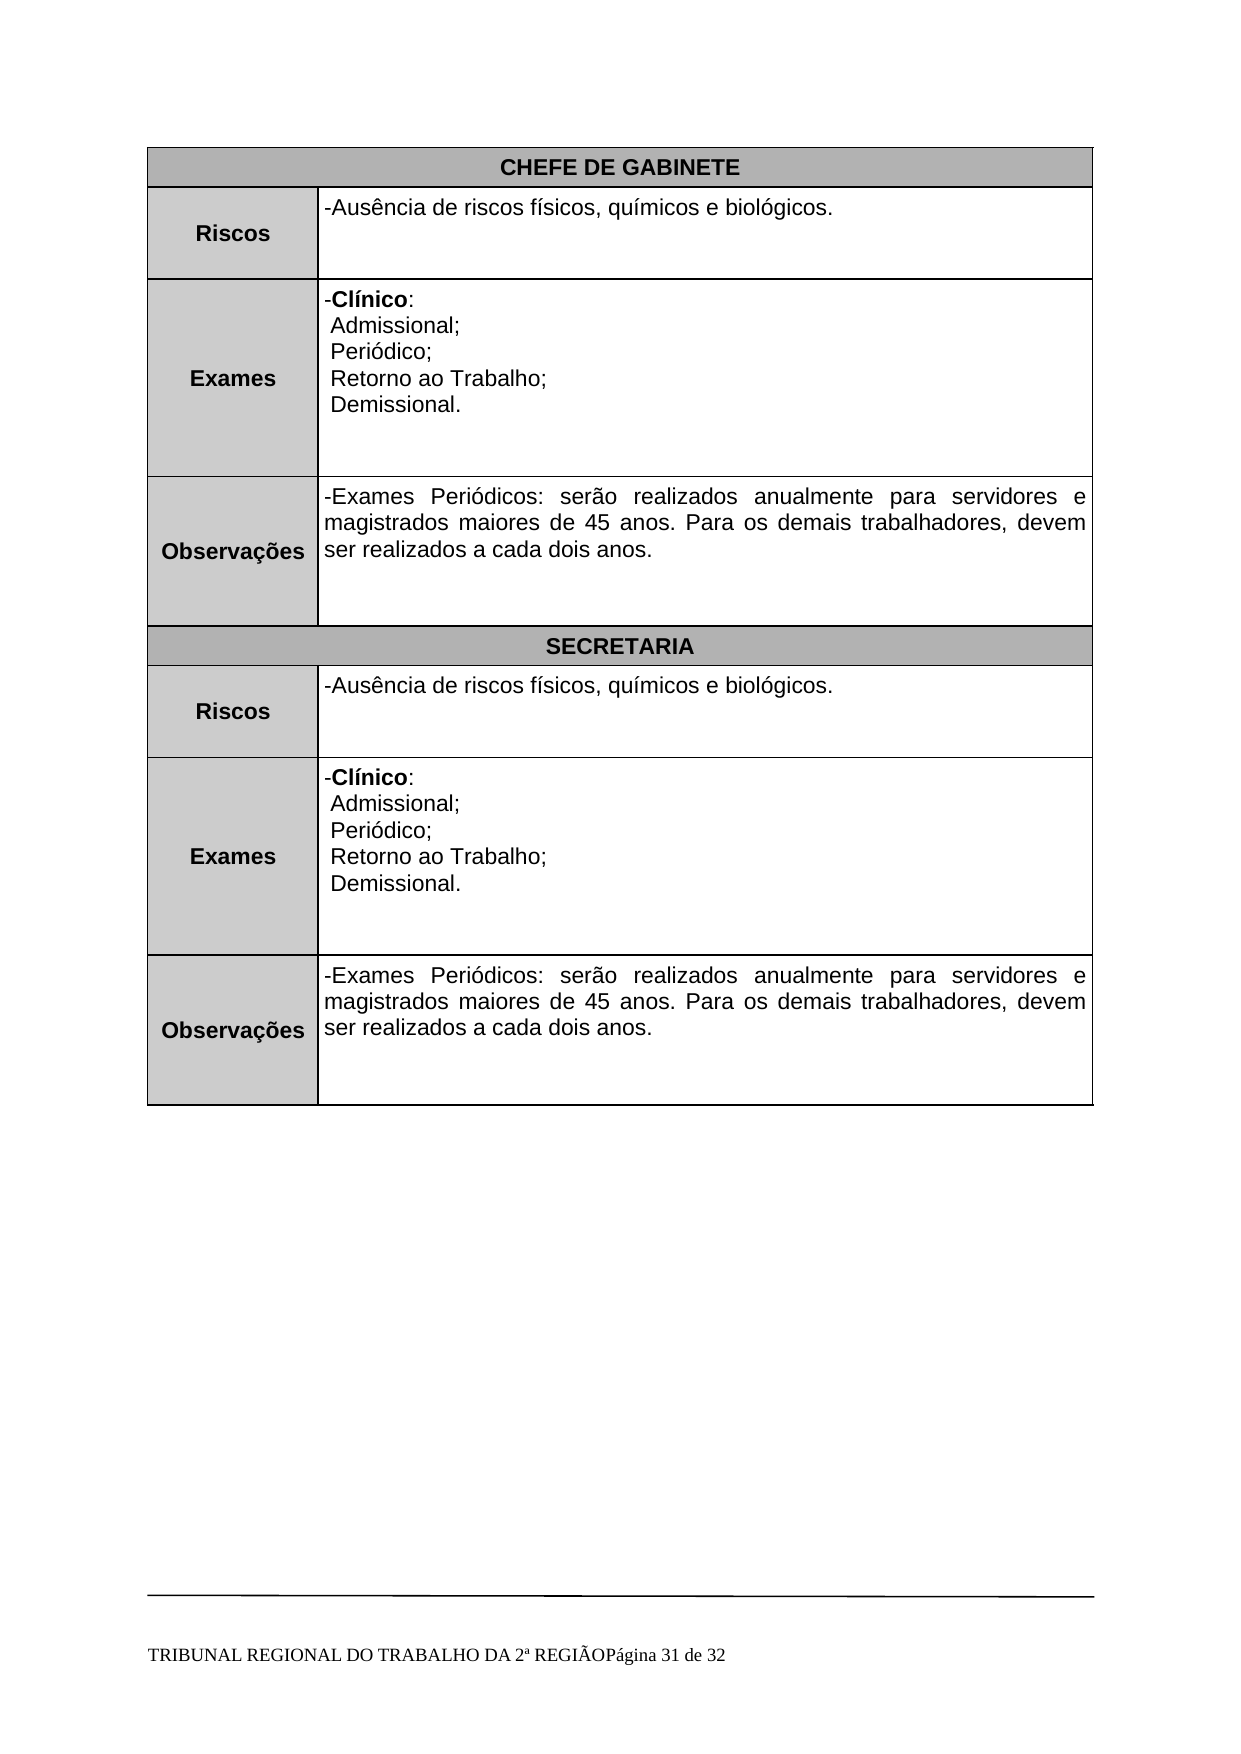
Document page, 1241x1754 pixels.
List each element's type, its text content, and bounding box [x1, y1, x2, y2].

table_cell -Ausência de riscos físicos, químicos e biológicos. [319, 666, 1092, 757]
table_cell Exames [148, 758, 317, 954]
table_cell CHEFE DE GABINETE [148, 148, 1092, 186]
table_cell -Exames Periódicos: serão realizados anualmente para servidores e magistrados maiores de 45 anos. Para os demais trabalhadores, devem ser realizados a cada dois anos. [319, 477, 1092, 625]
table_cell SECRETARIA [148, 627, 1092, 665]
table_cell Riscos [148, 188, 317, 278]
table_cell -Clínico: Admissional; Periódico; Retorno ao Trabalho; Demissional. [319, 280, 1092, 476]
table_cell Exames [148, 280, 317, 476]
table_cell Riscos [148, 666, 317, 757]
table_cell Observações [148, 956, 317, 1104]
table_cell -Ausência de riscos físicos, químicos e biológicos. [319, 188, 1092, 278]
table_cell -Exames Periódicos: serão realizados anualmente para servidores e magistrados maiores de 45 anos. Para os demais trabalhadores, devem ser realizados a cada dois anos. [319, 956, 1092, 1104]
table_cell -Clínico: Admissional; Periódico; Retorno ao Trabalho; Demissional. [319, 758, 1092, 954]
table_cell Observações [148, 477, 317, 625]
